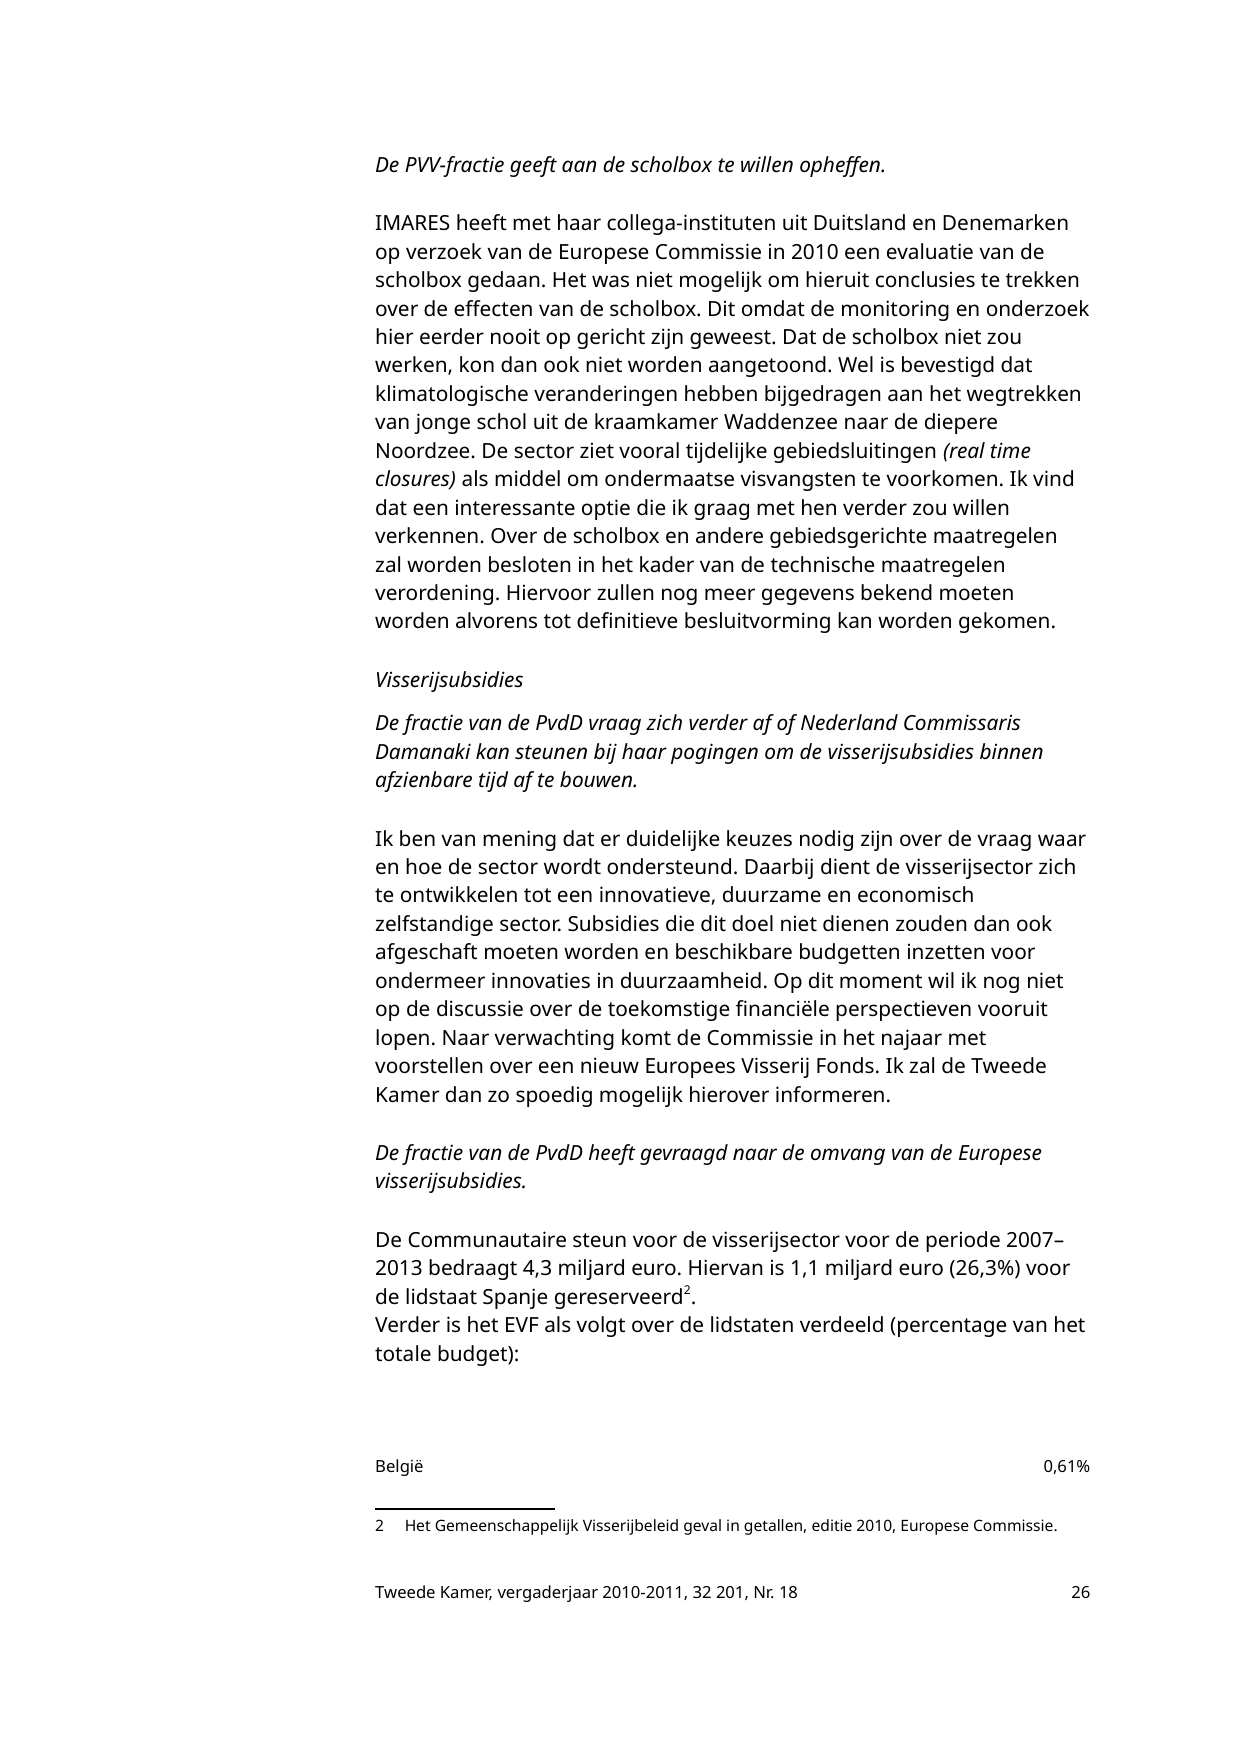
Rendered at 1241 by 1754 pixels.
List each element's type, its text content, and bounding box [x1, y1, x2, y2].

text De PVV-fractie geeft aan de scholbox te willen opheffen. [375, 150, 1090, 178]
text Visserijsubsidies [375, 665, 1090, 693]
text Verder is het EVF als volgt over de lidstaten verdeeld (percentage van het totale budget): [375, 1310, 1090, 1367]
text Ik ben van mening dat er duidelijke keuzes nodig zijn over de vraag waar en hoe de sector wordt ondersteund. Daarbij dient de visserijsector zich te ontwikkelen tot een innovatieve, duurzame en economisch zelfstandige sector. Subsidies die dit doel niet dienen zouden dan ook afgeschaft moeten worden en beschikbare budgetten inzetten voor ondermeer innovaties in duurzaamheid. Op dit moment wil ik nog niet op de discussie over de toekomstige financiële perspectieven vooruit lopen. Naar verwachting komt de Commissie in het najaar met voorstellen over een nieuw Europees Visserij Fonds. Ik zal de Tweede Kamer dan zo spoedig mogelijk hierover informeren. [375, 824, 1090, 1108]
text Het Gemeenschappelijk Visserijbeleid geval in getallen, editie 2010, Europese Commissie. [375, 1479, 1090, 1536]
text De Communautaire steun voor de visserijsector voor de periode 2007–2013 bedraagt 4,3 miljard euro. Hiervan is 1,1 miljard euro (26,3%) voor de lidstaat Spanje gereserveerd. [375, 1225, 1090, 1310]
text De fractie van de PvdD vraag zich verder af of Nederland Commissaris Damanaki kan steunen bij haar pogingen om de visserijsubsidies binnen afzienbare tijd af te bouwen. [375, 708, 1090, 794]
text IMARES heeft met haar collega-instituten uit Duitsland en Denemarken op verzoek van de Europese Commissie in 2010 een evaluatie van de scholbox gedaan. Het was niet mogelijk om hieruit conclusies te trekken over de effecten van de scholbox. Dit omdat de monitoring en onderzoek hier eerder nooit op gericht zijn geweest. Dat de scholbox niet zou werken, kon dan ook niet worden aangetoond. Wel is bevestigd dat klimatologische veranderingen hebben bijgedragen aan het wegtrekken van jonge schol uit de kraamkamer Waddenzee naar de diepere Noordzee. De sector ziet vooral tijdelijke gebiedsluitingen (real time closures) als middel om ondermaatse visvangsten te voorkomen. Ik vind dat een interessante optie die ik graag met hen verder zou willen verkennen. Over de scholbox en andere gebiedsgerichte maatregelen zal worden besloten in het kader van de technische maatregelen verordening. Hiervoor zullen nog meer gegevens bekend moeten worden alvorens tot definitieve besluitvorming kan worden gekomen. [375, 208, 1090, 635]
text De fractie van de PvdD heeft gevraagd naar de omvang van de Europese visserijsubsidies. [375, 1138, 1090, 1195]
